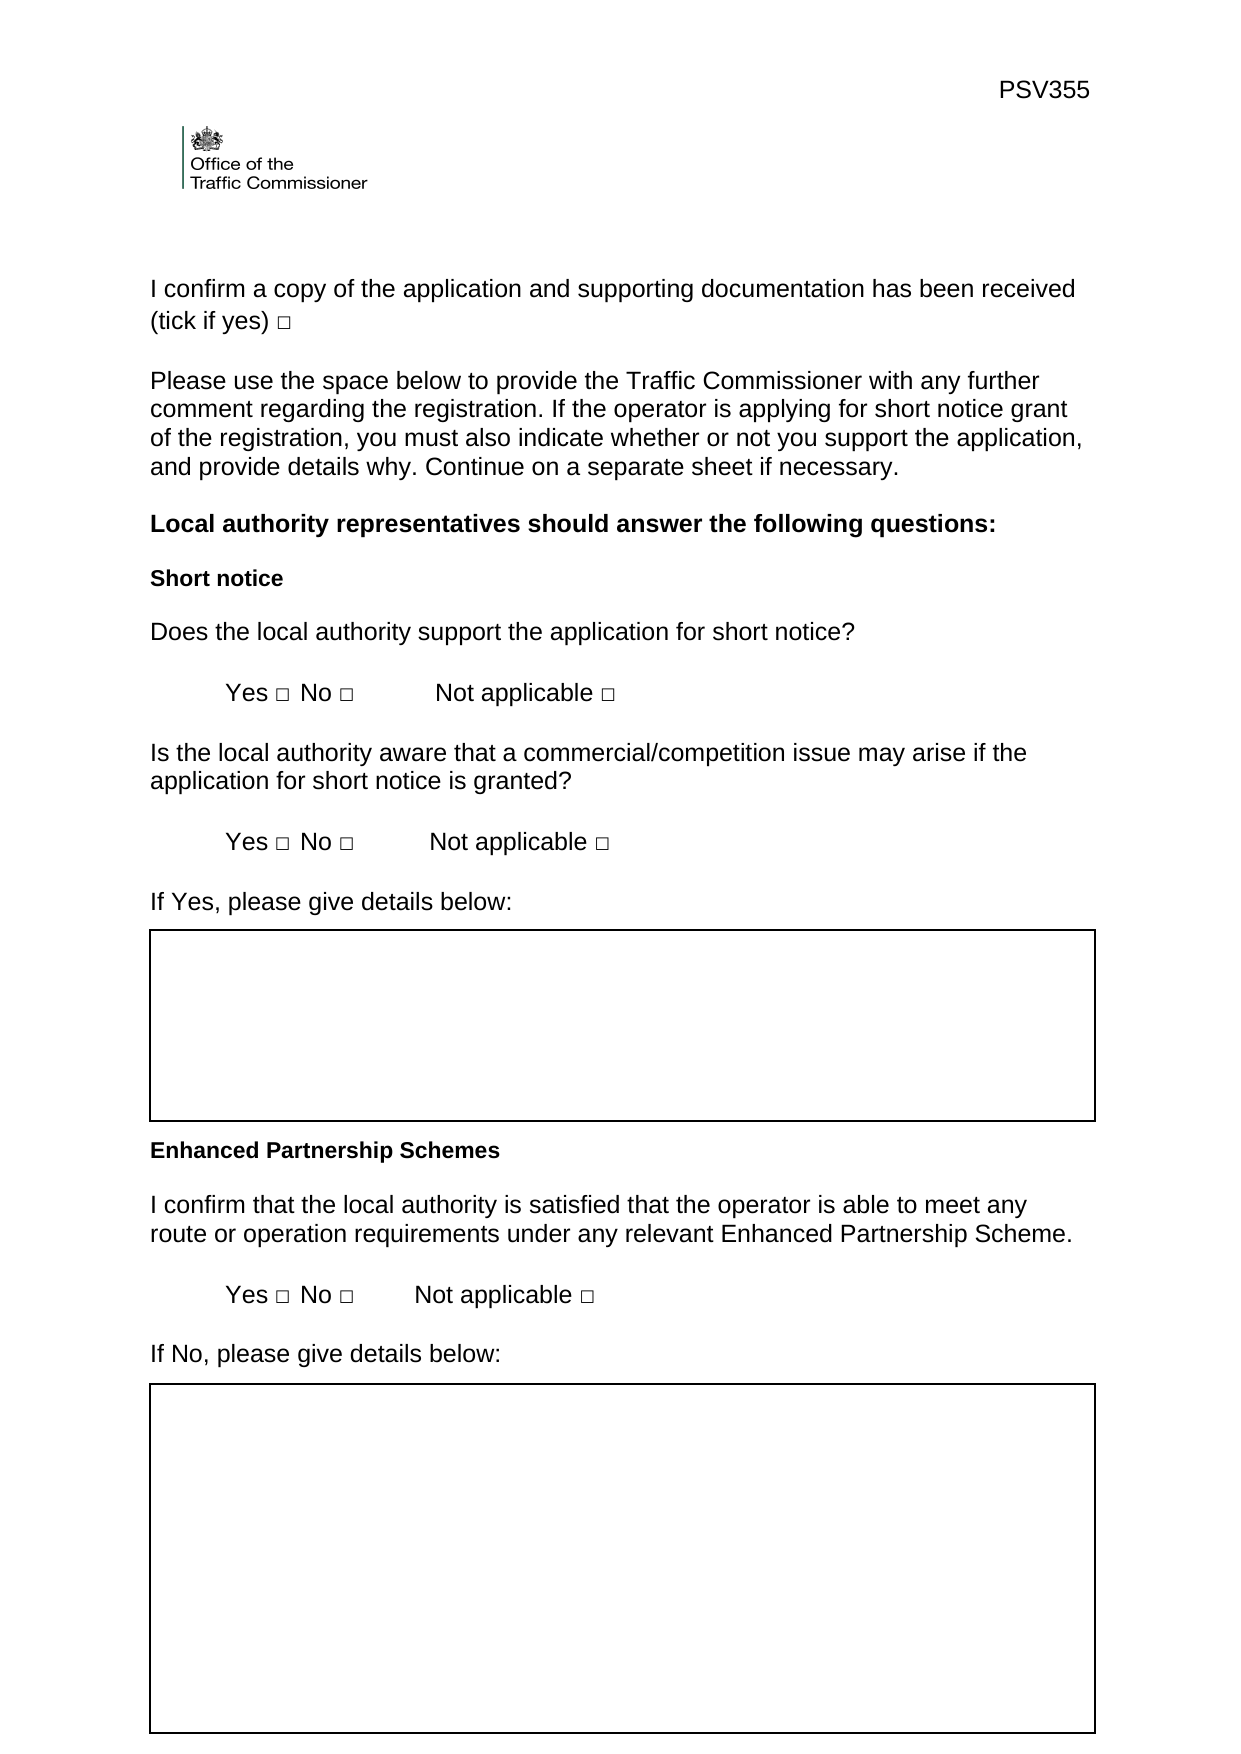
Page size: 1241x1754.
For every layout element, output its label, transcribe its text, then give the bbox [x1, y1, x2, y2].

text I confirm that the local authority is satisfied that the operator is able to meet any route or operation requirements under any relevant Enhanced Partnership Scheme. [150, 1190, 1090, 1248]
text Please use the space below to provide the Traffic Commissioner with any further comment regarding the registration. If the operator is applying for short notice grant of the registration, you must also indicate whether or not you support the application, and provide details why. Continue on a separate sheet if necessary. [150, 366, 1090, 481]
text Local authority representatives should answer the following questions: [150, 509, 1090, 538]
text Yes ☐ No ☐ Not applicable ☐ [150, 1276, 1090, 1310]
text If No, please give details below: [150, 1339, 1090, 1368]
text I confirm a copy of the application and supporting documentation has been received (tick if yes) ☐ [150, 274, 1090, 337]
text If Yes, please give details below: [150, 887, 1090, 915]
text Yes ☐ No ☐ Not applicable ☐ [150, 675, 1090, 709]
text Does the local authority support the application for short notice? [150, 617, 1090, 646]
text Short notice [150, 564, 1090, 591]
text Enhanced Partnership Schemes [150, 1137, 1090, 1164]
text Is the local authority aware that a commercial/competition issue may arise if the application for short notice is granted? [150, 737, 1090, 795]
text Yes ☐ No ☐ Not applicable ☐ [150, 824, 1090, 858]
